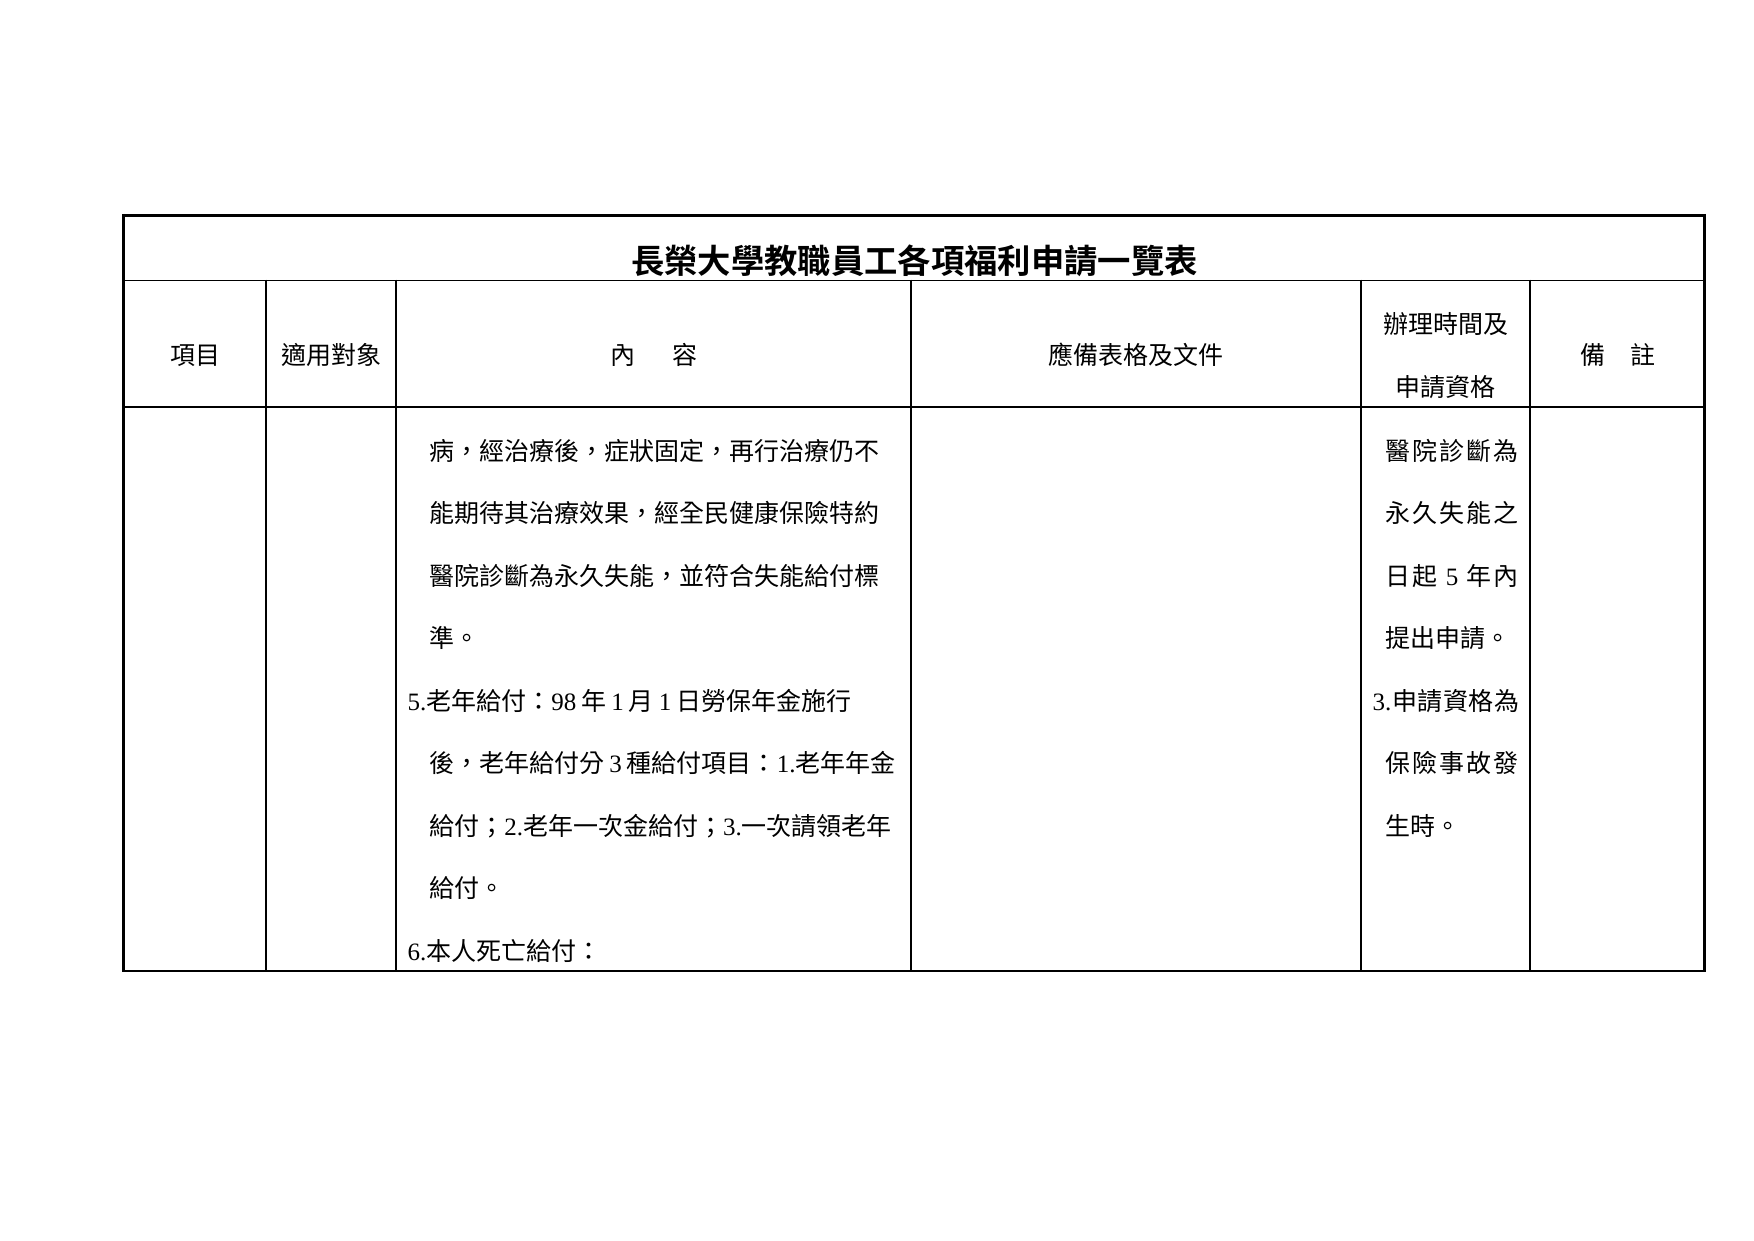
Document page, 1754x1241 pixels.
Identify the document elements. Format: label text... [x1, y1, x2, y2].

table_cell 病，經治療後，症狀固定，再行治療仍不能期待其治療效果，經全民健康保險特約醫院診斷為永久失能，並符合失能給付標準。 5.老年給付：98年1月1日勞保年金施行後，老年給付分3種給付項目：1.老年年金給付；2.老年一次金給付；3.一次請領老年給付。 6.本人死亡給付： [397, 408, 910, 970]
table_cell [125, 408, 265, 970]
table_cell [1531, 408, 1703, 970]
table_cell 項目 [125, 281, 265, 406]
table_cell [267, 408, 395, 970]
table_cell 適用對象 [267, 281, 395, 406]
table_cell 內 容 [397, 281, 910, 406]
table_cell 應備表格及文件 [912, 281, 1360, 406]
table_header 長榮大學教職員工各項福利申請一覽表 [125, 217, 1703, 279]
table_cell 備 註 [1531, 281, 1703, 406]
table_cell [912, 408, 1360, 970]
table_cell 辦理時間及申請資格 [1362, 281, 1529, 406]
table_cell 醫院診斷為永久失能之日起5年內提出申請。 3.申請資格為保險事故發生時。 [1362, 408, 1529, 970]
